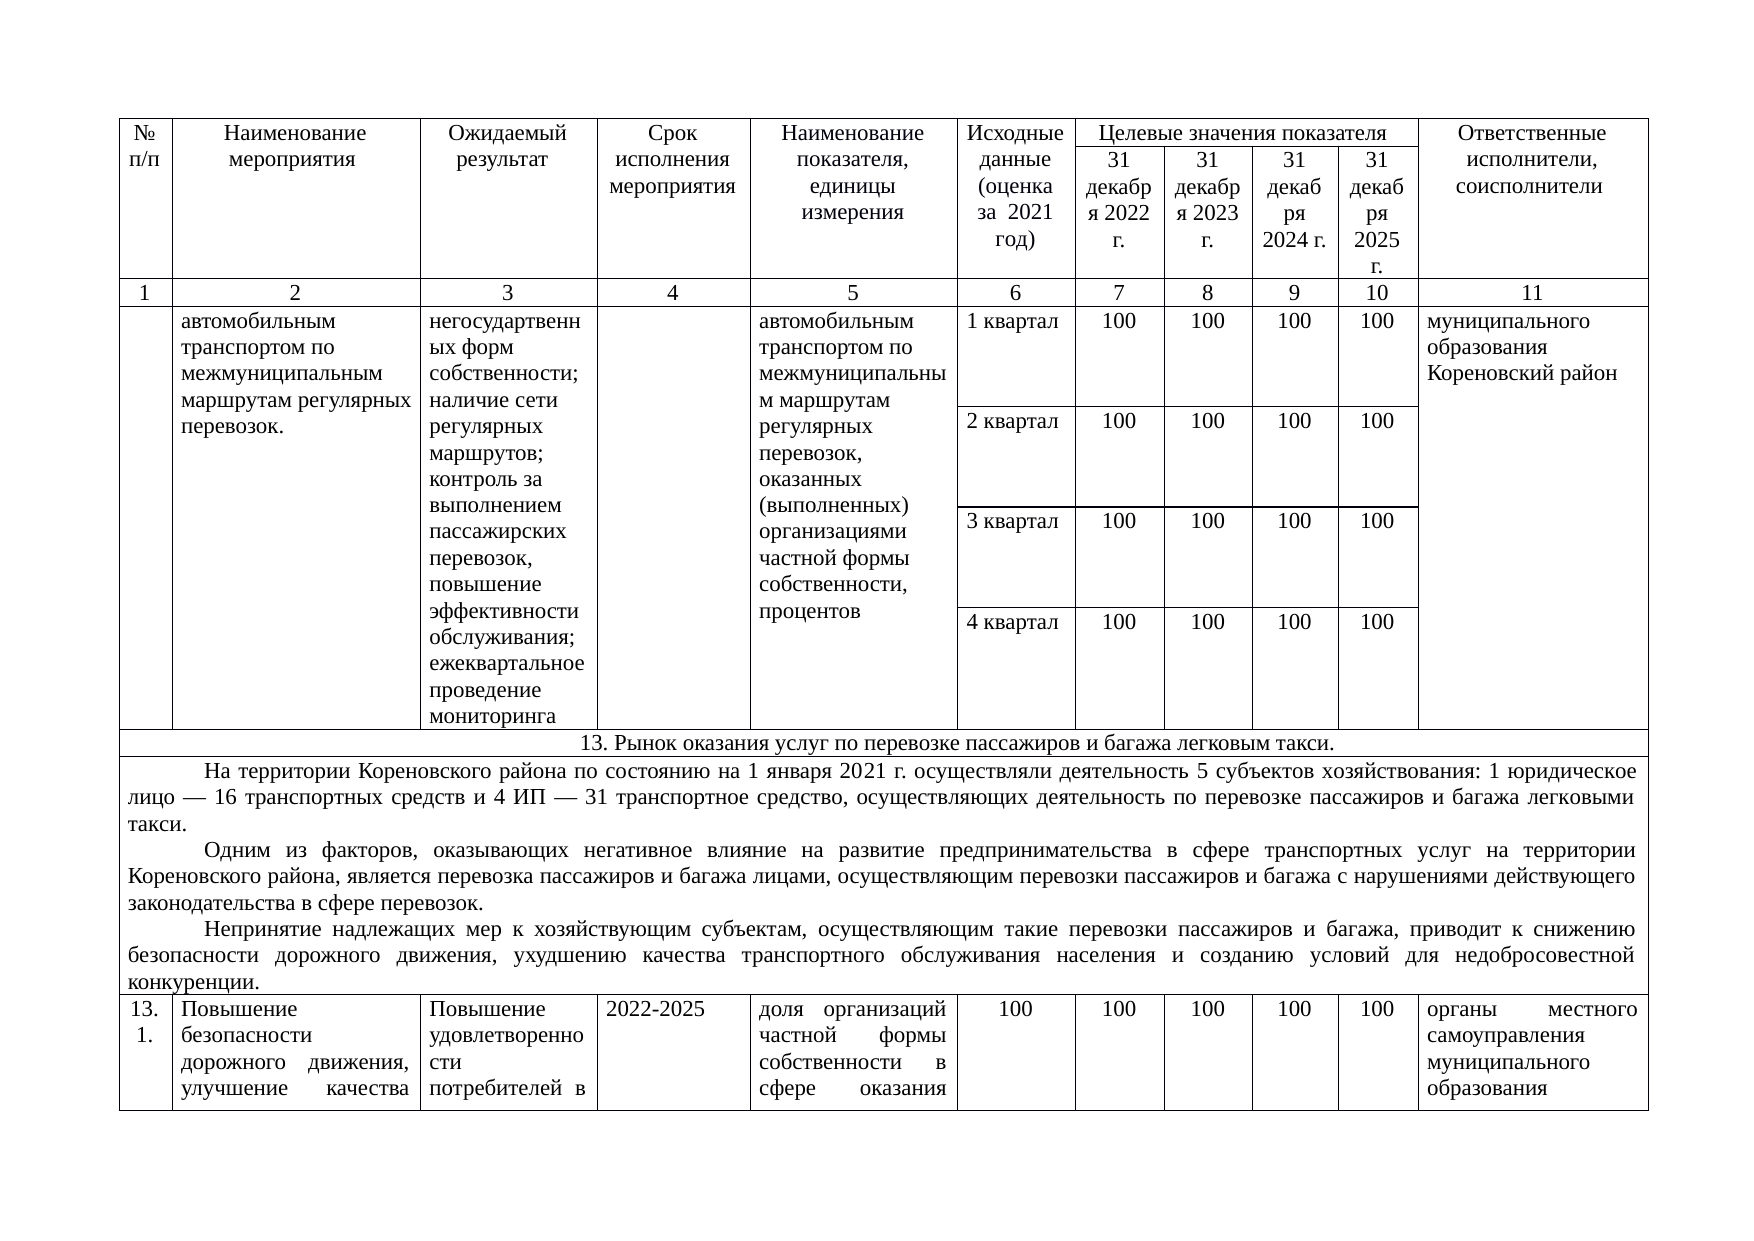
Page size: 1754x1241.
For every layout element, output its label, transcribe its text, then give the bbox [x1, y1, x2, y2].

table_cell доля организаций частной формы собственности в сфере оказания [751, 995, 957, 1110]
table_cell 100 [1253, 995, 1338, 1110]
table_cell 4 [598, 279, 750, 306]
table_cell 100 [1165, 508, 1252, 607]
table_header Ответственные исполнители, соисполнители [1419, 119, 1648, 278]
table_cell 100 [1165, 407, 1252, 506]
table_cell 100 [1076, 407, 1164, 506]
table_cell 100 [1339, 508, 1418, 607]
table_header № п/п [120, 119, 172, 278]
table_cell 8 [1165, 279, 1252, 306]
table_cell 100 [1339, 608, 1418, 728]
table_cell На территории Кореновского района по состоянию на 1 января 2021 г. осуществляли деятельность 5 субъектов хозяйствования: 1 юридическое лицо — 16 транспортных средств и 4 ИП — 31 транспортное средство, осуществляющих деятельность по перевозке пассажиров и багажа легковыми такси. Одним из факторов, оказывающих негативное влияние на развитие предпринимательства в сфере транспортных услуг на территории Кореновского района, является перевозка пассажиров и багажа лицами, осуществляющим перевозки пассажиров и багажа с нарушениями действующего законодательства в сфере перевозок. Непринятие надлежащих мер к хозяйствующим субъектам, осуществляющим такие перевозки пассажиров и багажа, приводит к снижению безопасности дорожного движения, ухудшению качества транспортного обслуживания населения и созданию условий для недобросовестной конкуренции. [120, 757, 1648, 994]
table_cell 100 [1076, 307, 1164, 406]
table_cell 31 декабря 2022 г. [1076, 147, 1164, 278]
table_cell 5 [751, 279, 957, 306]
table_cell 3 квартал [958, 508, 1075, 607]
table_cell Повышение удовлетворенности потребителей в [421, 995, 597, 1110]
table_header Срок исполнения мероприятия [598, 119, 750, 278]
table_header Наименование мероприятия [173, 119, 420, 278]
table_cell 13.1. [120, 995, 172, 1110]
table_cell 31 декабря 2025 г. [1339, 147, 1418, 278]
table_cell 1 [120, 279, 172, 306]
table_cell муниципального образования Кореновский район [1419, 307, 1648, 728]
table_cell 6 [958, 279, 1075, 306]
table_cell 7 [1076, 279, 1164, 306]
table_cell [598, 307, 750, 728]
table_cell 13. Рынок оказания услуг по перевозке пассажиров и багажа легковым такси. [120, 730, 1648, 756]
table_cell 1 квартал [958, 307, 1075, 406]
table_cell 9 [1253, 279, 1338, 306]
table_cell 2 [173, 279, 420, 306]
table_cell 100 [1076, 608, 1164, 728]
table_cell органы местного самоуправления муниципального образования [1419, 995, 1648, 1110]
table_cell 100 [1253, 407, 1338, 506]
table_header Целевые значения показателя [1076, 119, 1418, 146]
table_cell 11 [1419, 279, 1648, 306]
table_cell 100 [1339, 995, 1418, 1110]
table_cell 100 [1253, 608, 1338, 728]
table_cell 100 [1339, 407, 1418, 506]
table_header Исходные данные (оценка за 2021 год) [958, 119, 1075, 278]
table_cell 100 [1253, 307, 1338, 406]
table_cell автомобильным транспортом по межмуниципальным маршрутам регулярных перевозок. [173, 307, 420, 728]
table_header Ожидаемый результат [421, 119, 597, 278]
table_cell 4 квартал [958, 608, 1075, 728]
table_cell 3 [421, 279, 597, 306]
table_cell 100 [1165, 995, 1252, 1110]
table_cell 2022-2025 [598, 995, 750, 1110]
table_cell Повышение безопасности дорожного движения, улучшение качества [173, 995, 420, 1110]
table_cell 100 [1165, 608, 1252, 728]
table_cell 100 [1076, 995, 1164, 1110]
table_cell 10 [1339, 279, 1418, 306]
table_cell 100 [1339, 307, 1418, 406]
table_cell 2 квартал [958, 407, 1075, 506]
table_cell 31 декабря 2023 г. [1165, 147, 1252, 278]
table_cell 100 [958, 995, 1075, 1110]
table_cell 31 декабря 2024 г. [1253, 147, 1338, 278]
table_cell автомобильным транспортом по межмуниципальным маршрутам регулярных перевозок, оказанных (выполненных) организациями частной формы собственности, процентов [751, 307, 957, 728]
table_header Наименование показателя, единицы измерения [751, 119, 957, 278]
table_cell 100 [1165, 307, 1252, 406]
table_cell 100 [1076, 508, 1164, 607]
table_cell [120, 307, 172, 728]
table_cell 100 [1253, 508, 1338, 607]
table_cell негосудартвенных форм собственности; наличие сети регулярных маршрутов; контроль за выполнением пассажирских перевозок, повышение эффективности обслуживания; ежеквартальное проведение мониторинга [421, 307, 597, 728]
